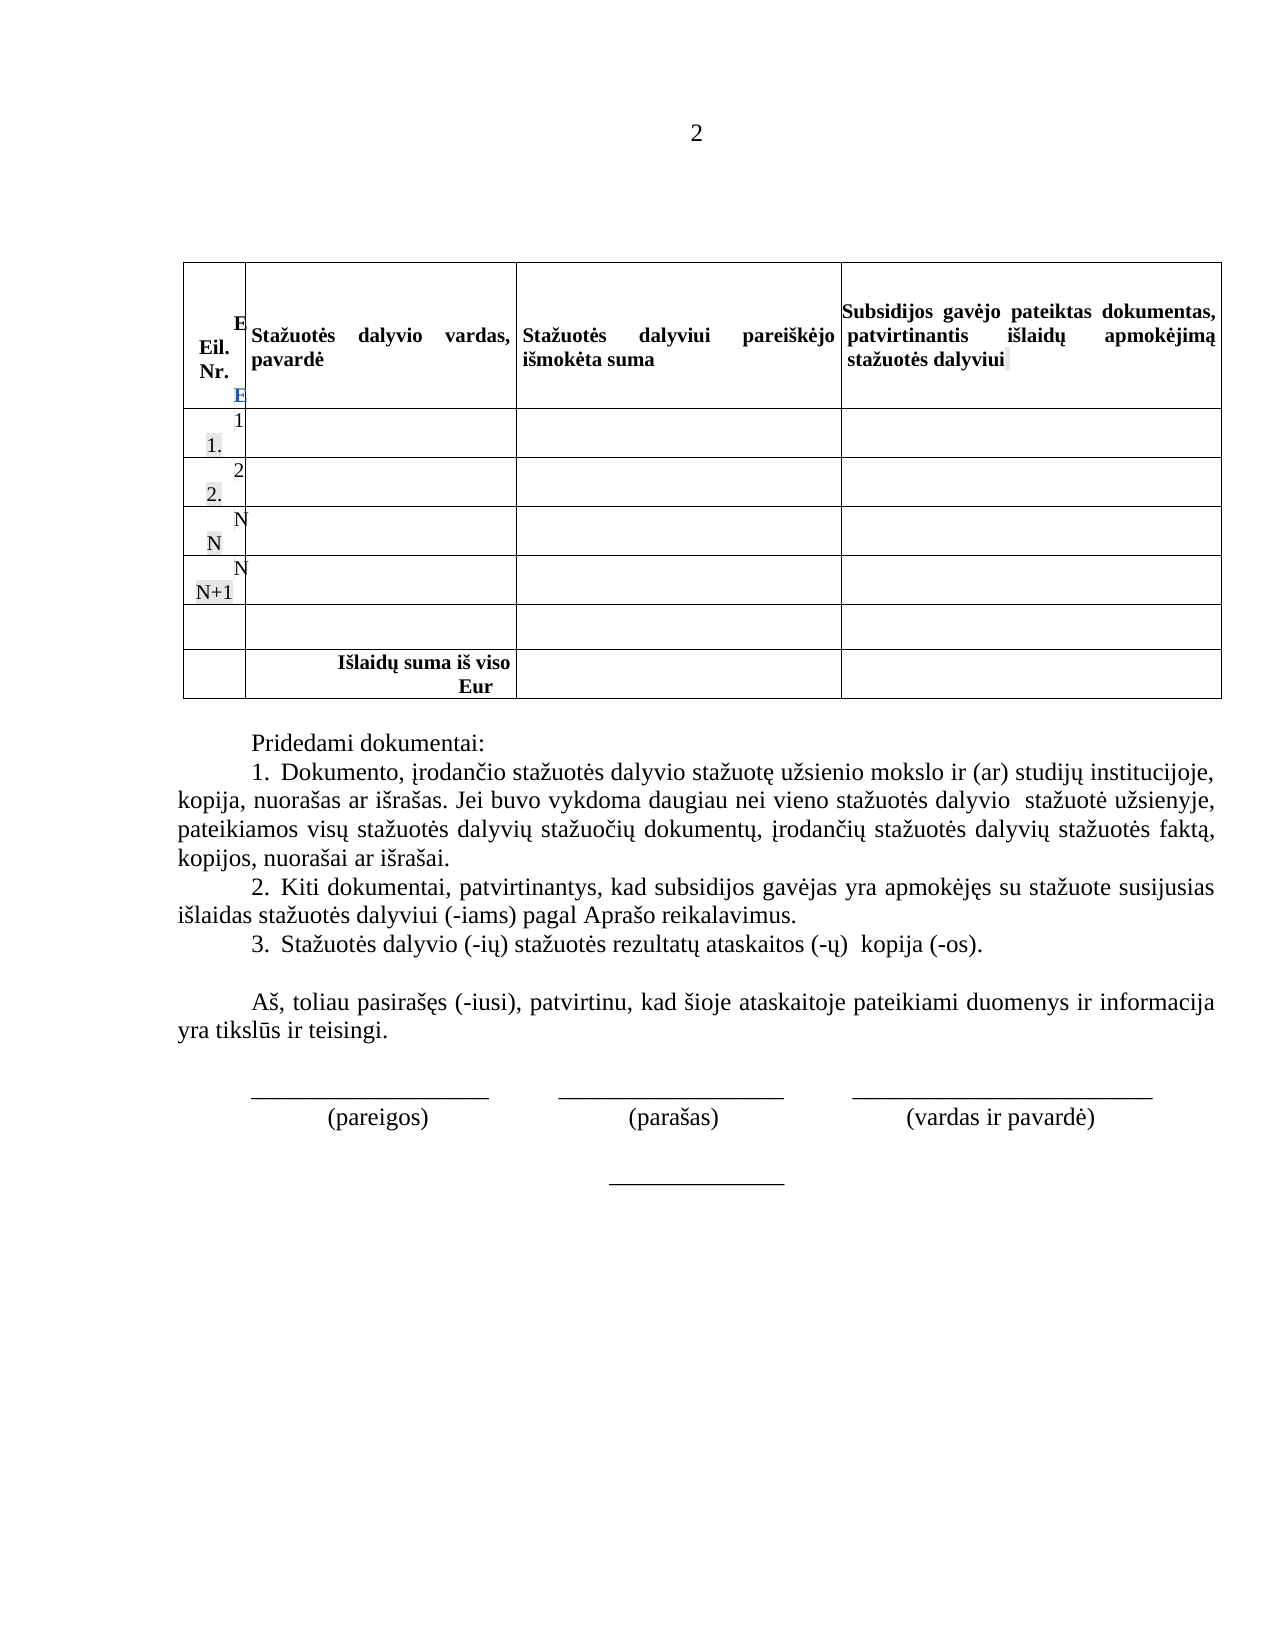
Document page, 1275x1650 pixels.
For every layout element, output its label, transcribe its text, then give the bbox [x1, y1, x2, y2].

table_cell [842, 458, 1221, 506]
table_cell [842, 650, 1221, 698]
table_cell [517, 605, 841, 649]
table_cell NN [184, 507, 245, 555]
table_cell [184, 650, 245, 698]
table_header Stažuotės dalyvio vardas, pavardė [246, 263, 516, 407]
table_cell [517, 458, 841, 506]
table_cell [246, 507, 516, 555]
table_cell [184, 605, 245, 649]
table_header EEil. Nr. E [184, 263, 245, 407]
table_cell [517, 556, 841, 604]
table_cell [246, 605, 516, 649]
table_cell Išlaidų suma iš viso Eur [246, 650, 516, 698]
text 1. Dokumento, įrodančio stažuotės dalyvio stažuotę užsienio mokslo ir (ar) studijų institucijoje, kopija, nuorašas ar išrašas. Jei buvo vykdoma daugiau nei vieno stažuotės dalyvio stažuotė užsienyje, pateikiamos visų stažuotės dalyvių stažuočių dokumentų, įrodančių stažuotės dalyvių stažuotės faktą, kopijos, nuorašai ar išrašai. [177, 757, 1216, 872]
table_cell 11. [184, 409, 245, 457]
table_header Stažuotės dalyviui pareiškėjo išmokėta suma [517, 263, 841, 407]
table_cell [246, 458, 516, 506]
text 3. Stažuotės dalyvio (-ių) stažuotės rezultatų ataskaitos (-ų) kopija (-os). [251, 929, 1216, 958]
table_cell [246, 556, 516, 604]
text ___________________ __________________ ________________________ [177, 1073, 1216, 1102]
text Pridedami dokumentai: [177, 728, 1216, 757]
table_cell [842, 605, 1221, 649]
text Aš, toliau pasirašęs (-iusi), patvirtinu, kad šioje ataskaitoje pateikiami duomenys ir informacija yra tikslūs ir teisingi. [177, 987, 1216, 1044]
text 2. Kiti dokumentai, patvirtinantys, kad subsidijos gavėjas yra apmokėjęs su stažuote susijusias išlaidas stažuotės dalyviui (-iams) pagal Aprašo reikalavimus. [177, 872, 1216, 929]
text (pareigos) (parašas) (vardas ir pavardė) [252, 1102, 1216, 1131]
table_cell [517, 409, 841, 457]
table_header Subsidijos gavėjo pateiktas dokumentas, patvirtinantis išlaidų apmokėjimą stažuotės dalyviui [842, 263, 1221, 407]
table_cell [842, 556, 1221, 604]
table_cell [842, 409, 1221, 457]
text ______________ [177, 1159, 1216, 1188]
table_cell [246, 409, 516, 457]
table_cell 22. [184, 458, 245, 506]
table_cell [517, 650, 841, 698]
table_cell [517, 507, 841, 555]
table_cell [842, 507, 1221, 555]
table_cell NN+1 [184, 556, 245, 604]
